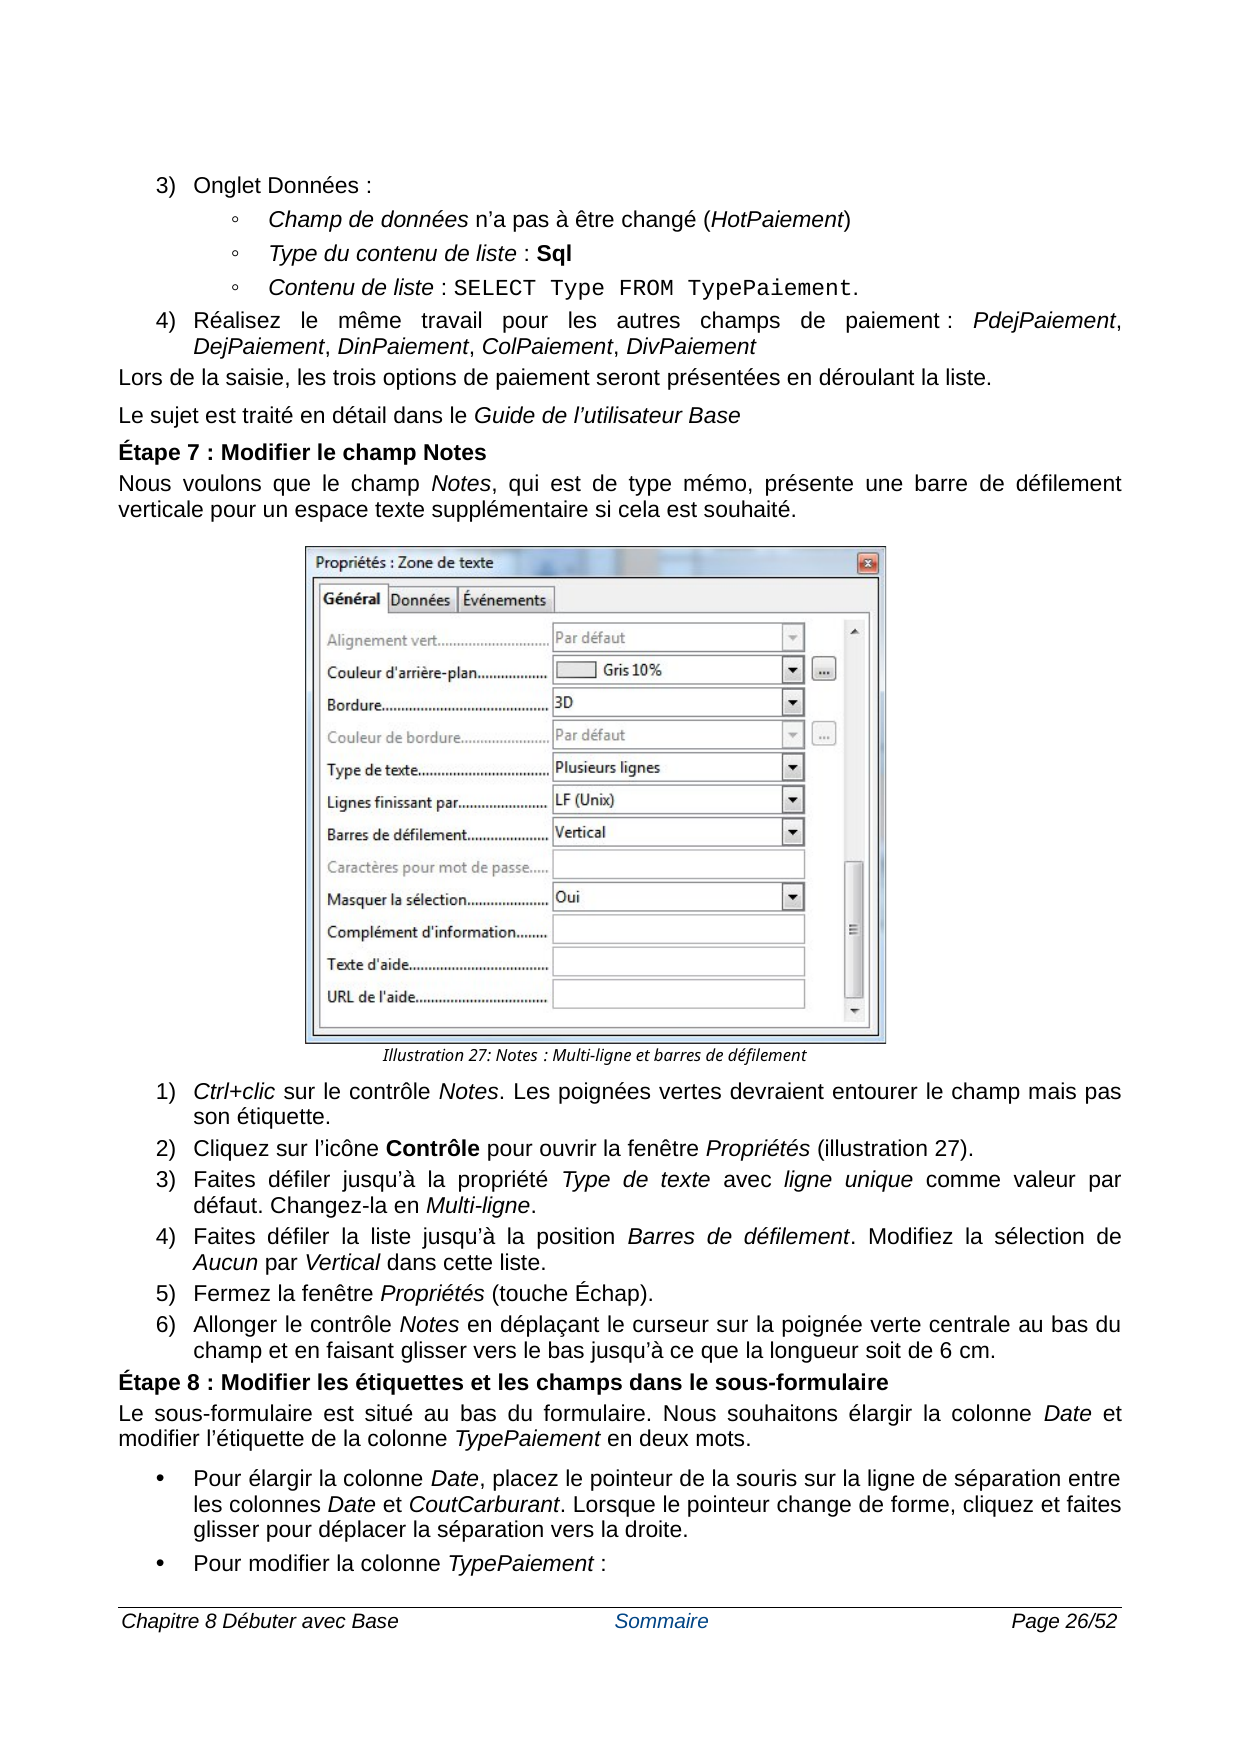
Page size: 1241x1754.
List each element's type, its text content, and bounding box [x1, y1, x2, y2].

subtitle Étape 8 : Modifier les étiquettes et les champs dans le sous-formulaire [118, 1369, 1122, 1395]
list Faites défiler la liste jusqu’à la position Barres de défilement. Modifiez la sélection de Aucun par Vertical dans cette liste. [156, 1224, 1122, 1275]
picture [305, 546, 887, 1044]
list Pour élargir la colonne Date, placez le pointeur de la souris sur la ligne de séparation entre les colonnes Date et CoutCarburant. Lorsque le pointeur change de forme, cliquez et faites glisser pour déplacer la séparation vers la droite. [156, 1463, 1122, 1542]
list Réalisez le même travail pour les autres champs de paiement : PdejPaiement, DejPaiement, DinPaiement, ColPaiement, DivPaiement [156, 308, 1122, 359]
text Étape 7 : Modifier le champ Notes [118, 440, 1122, 465]
list Fermez la fenêtre Propriétés (touche Échap). [156, 1281, 1122, 1306]
text Lors de la saisie, les trois options de paiement seront présentées en déroulant la liste. [118, 365, 1122, 391]
text Le sujet est traité en détail dans le Guide de l’utilisateur Base [118, 402, 1122, 428]
list Allonger le contrôle Notes en déplaçant le curseur sur la poignée verte centrale au bas du champ et en faisant glisser vers le bas jusqu’à ce que la longueur soit de 6 cm. [156, 1312, 1122, 1363]
list Champ de données n’a pas à être changé (HotPaiement) [231, 204, 1122, 233]
list Pour modifier la colonne TypePaiement : [156, 1548, 1122, 1576]
list Ctrl+clic sur le contrôle Notes. Les poignées vertes devraient entourer le champ mais pas son étiquette. [156, 534, 1122, 1129]
list Onglet Données : [156, 173, 1122, 199]
text Le sous-formulaire est situé au bas du formulaire. Nous souhaitons élargir la colonne Date et modifier l’étiquette de la colonne TypePaiement en deux mots. [118, 1401, 1122, 1452]
list Illustration 27: Notes : Multi-ligne et barres de défilement [305, 1044, 886, 1067]
list Faites défiler jusqu’à la propriété Type de texte avec ligne unique comme valeur par défaut. Changez-la en Multi-ligne. [156, 1167, 1122, 1218]
list Contenu de liste : SELECT Type FROM TypePaiement. [231, 272, 1122, 302]
list Cliquez sur l’icône Contrôle pour ouvrir la fenêtre Propriétés (illustration 27). [156, 1135, 1122, 1161]
list Type du contenu de liste : Sql [231, 238, 1122, 267]
text Nous voulons que le champ Notes, qui est de type mémo, présente une barre de défilement verticale pour un espace texte supplémentaire si cela est souhaité. [118, 471, 1122, 522]
